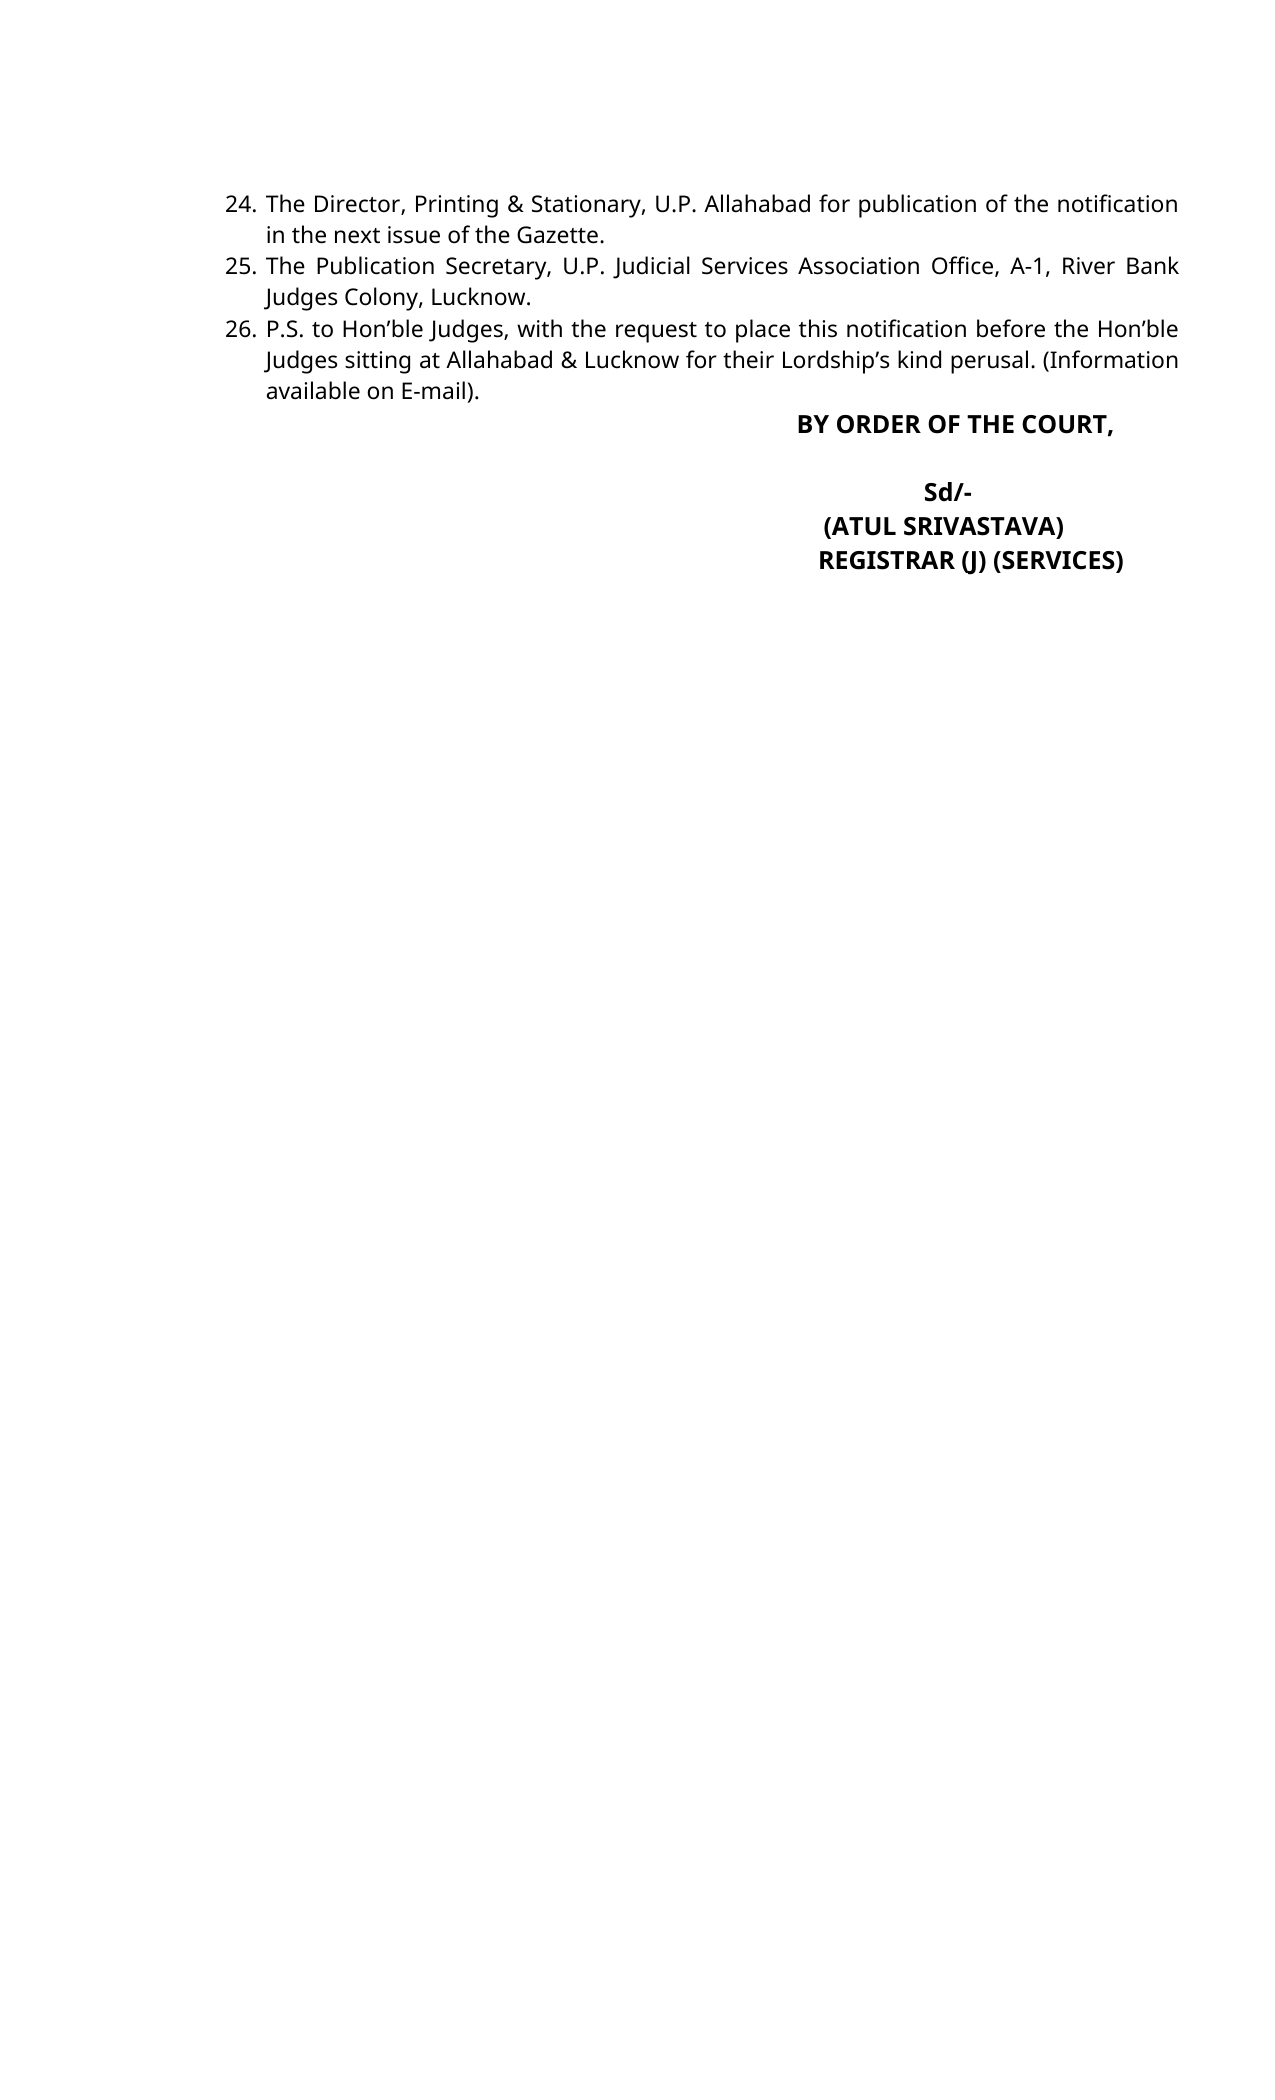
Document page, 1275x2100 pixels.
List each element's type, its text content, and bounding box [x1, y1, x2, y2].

text REGISTRAR (J) (SERVICES) [187, 542, 1182, 577]
text Sd/- [712, 474, 1181, 508]
text BY ORDER OF THE COURT, [562, 406, 1181, 440]
list The Director, Printing & Stationary, U.P. Allahabad for publication of the notification in the next issue of the Gazette. [225, 187, 1181, 250]
list P.S. to Hon’ble Judges, with the request to place this notification before the Hon’ble Judges sitting at Allahabad & Lucknow for their Lordship’s kind perusal. (Information available on E-mail). [225, 312, 1181, 406]
list The Publication Secretary, U.P. Judicial Services Association Office, A-1, River Bank Judges Colony, Lucknow. [225, 250, 1181, 312]
text (ATUL SRIVASTAVA) [187, 508, 1182, 542]
